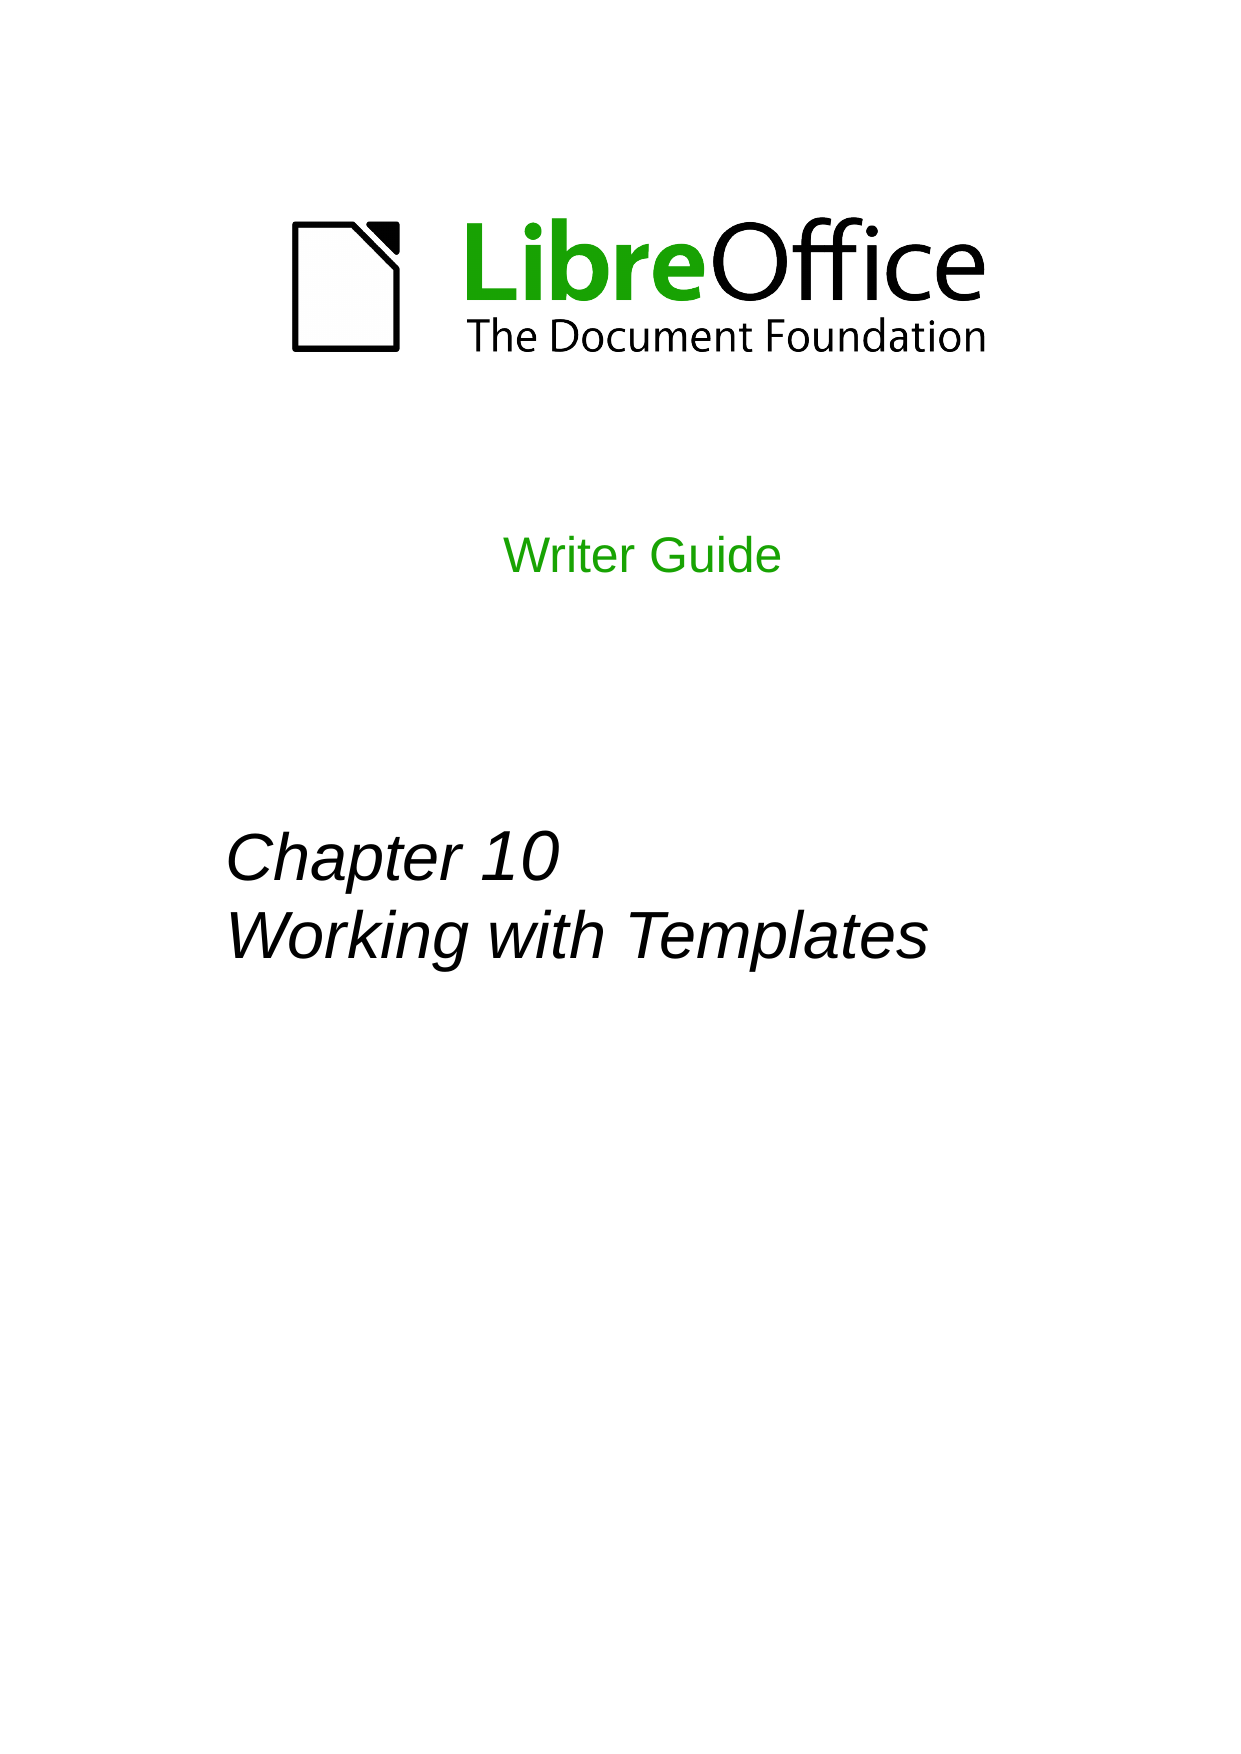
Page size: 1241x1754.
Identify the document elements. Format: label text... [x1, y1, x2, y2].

text Writer Guide [188, 526, 1098, 583]
subtitle Chapter 10 Working with Templates [188, 814, 1098, 972]
picture [250, 186, 1035, 387]
